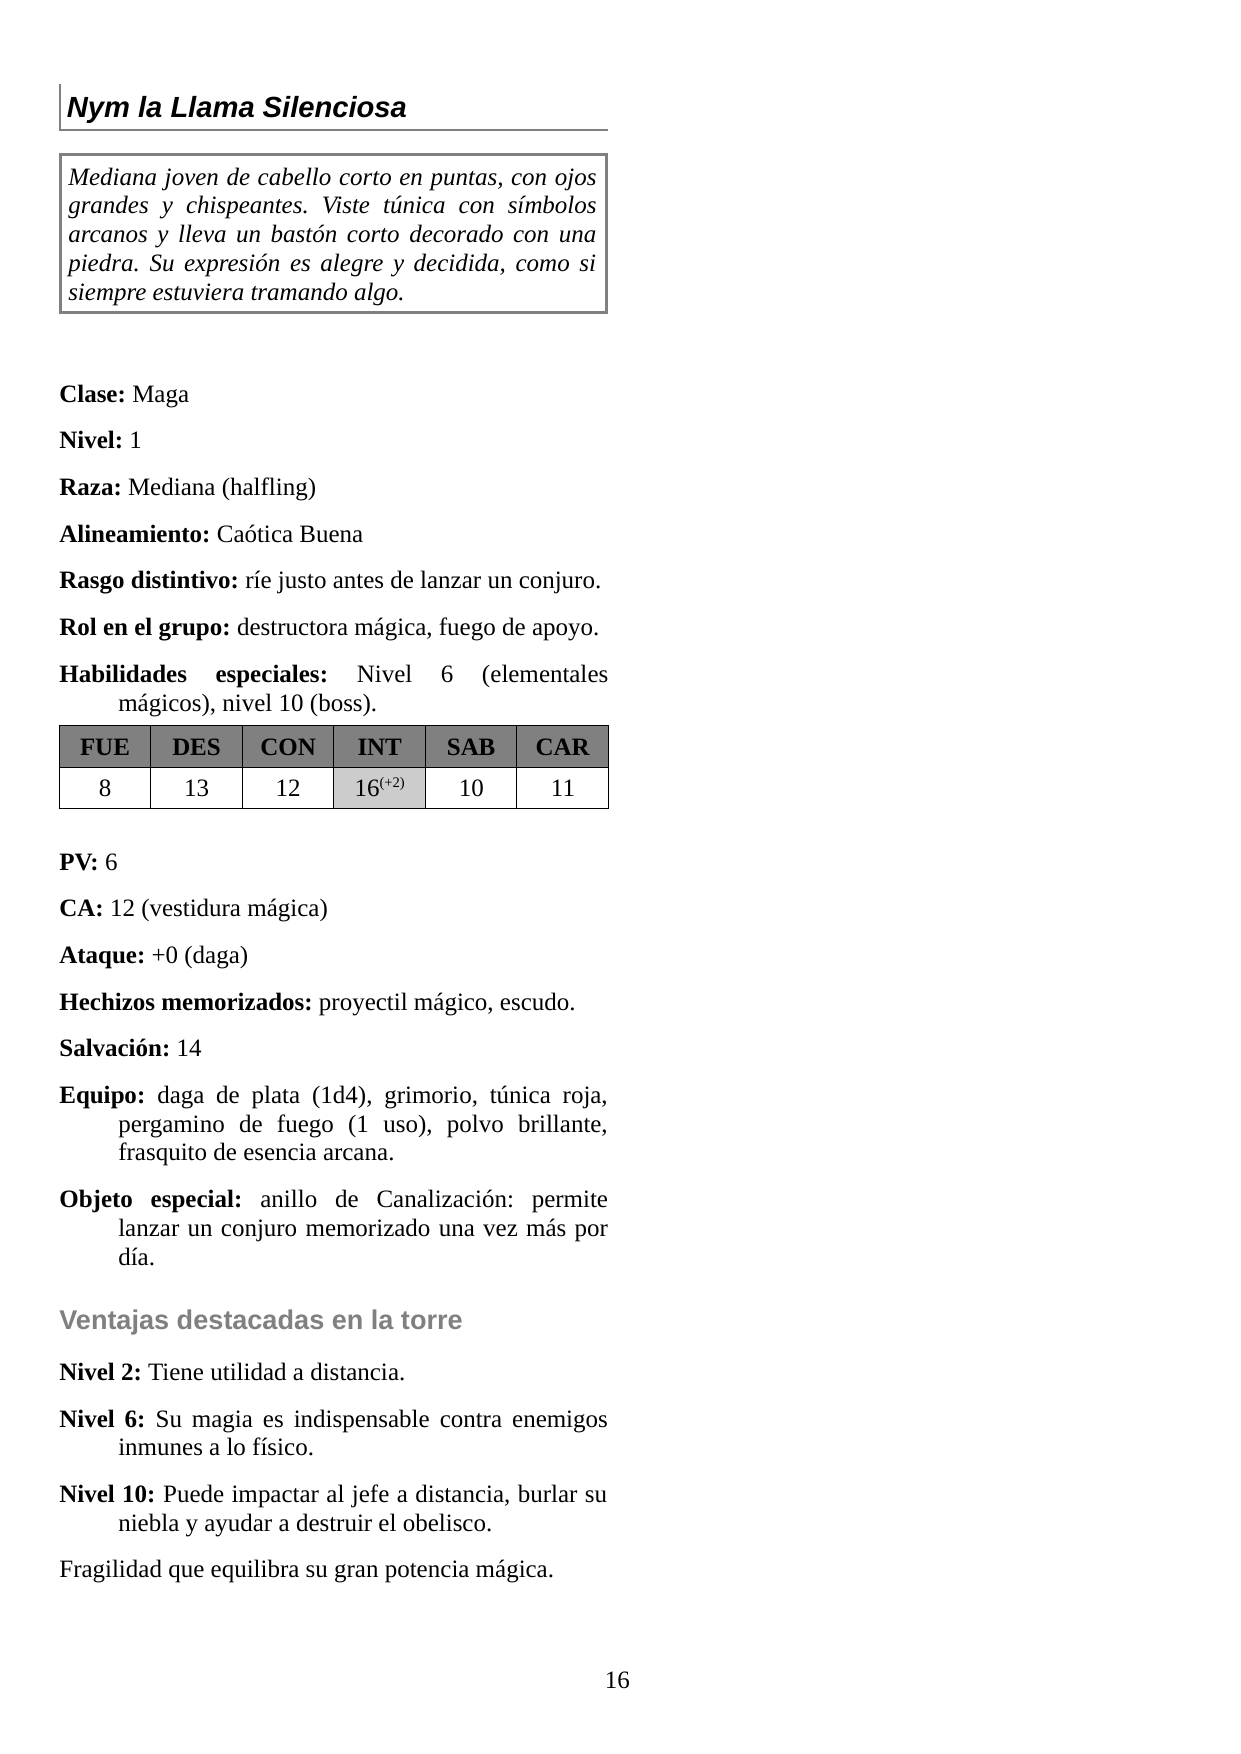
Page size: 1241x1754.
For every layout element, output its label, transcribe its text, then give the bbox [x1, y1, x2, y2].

text PV: 6 [59, 847, 608, 875]
table_cell 8 [60, 768, 150, 808]
subtitle Ventajas destacadas en la torre [59, 1304, 608, 1336]
text Raza: Mediana (halfling) [59, 472, 608, 501]
text Salvación: 14 [59, 1033, 608, 1062]
text Rasgo distintivo: ríe justo antes de lanzar un conjuro. [59, 566, 608, 594]
text Nivel 6: Su magia es indispensable contra enemigos inmunes a lo físico. [59, 1404, 608, 1461]
text Nivel 10: Puede impactar al jefe a distancia, burlar su niebla y ayudar a destruir el obelisco. [59, 1479, 608, 1537]
table_cell 13 [151, 768, 242, 808]
table_cell 11 [517, 768, 608, 808]
table_header FUE [60, 726, 150, 767]
text Rol en el grupo: destructora mágica, fuego de apoyo. [59, 612, 608, 641]
text Fragilidad que equilibra su gran potencia mágica. [59, 1554, 608, 1583]
table_header CAR [517, 726, 608, 767]
text Hechizos memorizados: proyectil mágico, escudo. [59, 987, 608, 1015]
text Nivel 2: Tiene utilidad a distancia. [59, 1357, 608, 1386]
text Objeto especial: anillo de Canalización: permite lanzar un conjuro memorizado una vez más por día. [59, 1184, 608, 1270]
table_header CON [243, 726, 333, 767]
text Equipo: daga de plata (1d4), grimorio, túnica roja, pergamino de fuego (1 uso), polvo brillante, frasquito de esencia arcana. [59, 1080, 608, 1166]
text Alineamiento: Caótica Buena [59, 519, 608, 548]
table_cell 16(+2) [334, 768, 425, 808]
table_header DES [151, 726, 242, 767]
text Clase: Maga [59, 379, 608, 408]
table_header SAB [426, 726, 516, 767]
text Ataque: +0 (daga) [59, 940, 608, 969]
text Habilidades especiales: Nivel 6 (elementales mágicos), nivel 10 (boss). [59, 659, 608, 716]
table_cell 10 [426, 768, 516, 808]
text CA: 12 (vestidura mágica) [59, 893, 608, 922]
subtitle Nym la Llama Silenciosa [61, 84, 608, 129]
text Nivel: 1 [59, 426, 608, 454]
text Mediana joven de cabello corto en puntas, con ojos grandes y chispeantes. Viste túnica con símbolos arcanos y lleva un bastón corto decorado con una piedra. Su expresión es alegre y decidida, como si siempre estuviera tramando algo. [62, 156, 605, 311]
table_cell 12 [243, 768, 333, 808]
table_header INT [334, 726, 425, 767]
